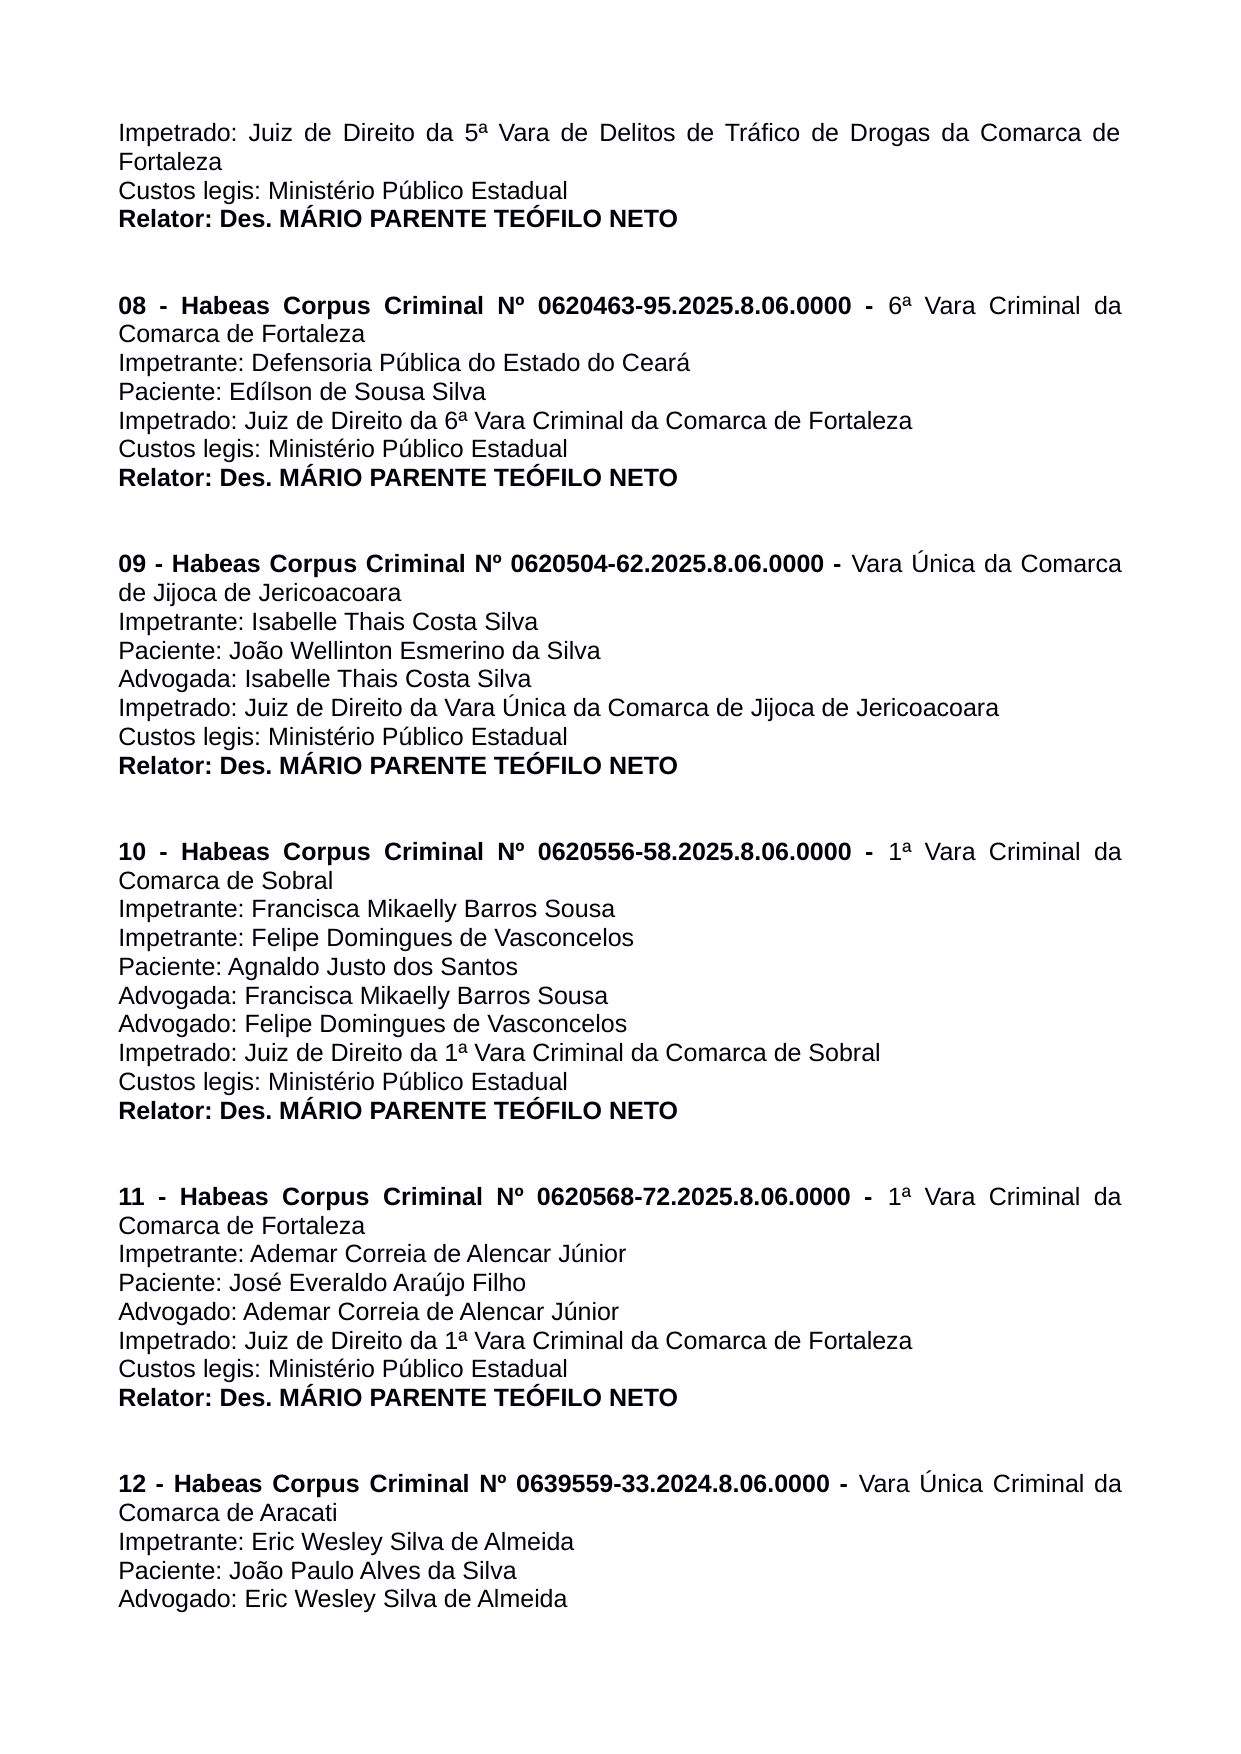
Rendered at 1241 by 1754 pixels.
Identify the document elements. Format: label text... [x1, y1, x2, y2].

text Impetrado: Juiz de Direito da 6ª Vara Criminal da Comarca de Fortaleza [118, 406, 1122, 434]
text Advogado: Felipe Domingues de Vasconcelos [118, 1009, 1122, 1038]
text Relator: Des. MÁRIO PARENTE TEÓFILO NETO [118, 204, 1122, 233]
text 11 - Habeas Corpus Criminal Nº 0620568-72.2025.8.06.0000 - 1ª Vara Criminal da Comarca de Fortaleza [118, 1182, 1122, 1239]
text Impetrado: Juiz de Direito da 5ª Vara de Delitos de Tráfico de Drogas da Comarca de Fortaleza [118, 118, 1122, 176]
text Custos legis: Ministério Público Estadual [118, 1067, 1122, 1096]
text 12 - Habeas Corpus Criminal Nº 0639559-33.2024.8.06.0000 - Vara Única Criminal da Comarca de Aracati [118, 1469, 1122, 1527]
text Custos legis: Ministério Público Estadual [118, 1354, 1122, 1383]
text Relator: Des. MÁRIO PARENTE TEÓFILO NETO [118, 1096, 1122, 1124]
text Paciente: Agnaldo Justo dos Santos [118, 952, 1122, 981]
text Advogada: Isabelle Thais Costa Silva [118, 664, 1122, 693]
text Custos legis: Ministério Público Estadual [118, 176, 1122, 204]
text Impetrante: Francisca Mikaelly Barros Sousa [118, 894, 1122, 923]
text Paciente: José Everaldo Araújo Filho [118, 1268, 1122, 1297]
text Impetrante: Eric Wesley Silva de Almeida [118, 1527, 1122, 1556]
text 10 - Habeas Corpus Criminal Nº 0620556-58.2025.8.06.0000 - 1ª Vara Criminal da Comarca de Sobral [118, 837, 1122, 894]
text Impetrante: Defensoria Pública do Estado do Ceará [118, 348, 1122, 377]
text Impetrante: Ademar Correia de Alencar Júnior [118, 1239, 1122, 1268]
text Advogado: Eric Wesley Silva de Almeida [118, 1584, 1122, 1613]
text Relator: Des. MÁRIO PARENTE TEÓFILO NETO [118, 1383, 1122, 1412]
text Impetrado: Juiz de Direito da Vara Única da Comarca de Jijoca de Jericoacoara [118, 693, 1122, 722]
text Impetrado: Juiz de Direito da 1ª Vara Criminal da Comarca de Fortaleza [118, 1326, 1122, 1354]
text Advogada: Francisca Mikaelly Barros Sousa [118, 981, 1122, 1009]
text Paciente: João Paulo Alves da Silva [118, 1556, 1122, 1584]
text Impetrante: Isabelle Thais Costa Silva [118, 607, 1122, 636]
text Advogado: Ademar Correia de Alencar Júnior [118, 1297, 1122, 1326]
text Relator: Des. MÁRIO PARENTE TEÓFILO NETO [118, 463, 1122, 492]
text 08 - Habeas Corpus Criminal Nº 0620463-95.2025.8.06.0000 - 6ª Vara Criminal da Comarca de Fortaleza [118, 291, 1122, 348]
text Paciente: Edílson de Sousa Silva [118, 377, 1122, 406]
text Impetrante: Felipe Domingues de Vasconcelos [118, 923, 1122, 952]
text 09 - Habeas Corpus Criminal Nº 0620504-62.2025.8.06.0000 - Vara Única da Comarca de Jijoca de Jericoacoara [118, 549, 1122, 607]
text Custos legis: Ministério Público Estadual [118, 722, 1122, 751]
text Custos legis: Ministério Público Estadual [118, 434, 1122, 463]
text Impetrado: Juiz de Direito da 1ª Vara Criminal da Comarca de Sobral [118, 1038, 1122, 1067]
text Paciente: João Wellinton Esmerino da Silva [118, 636, 1122, 664]
text Relator: Des. MÁRIO PARENTE TEÓFILO NETO [118, 751, 1122, 779]
